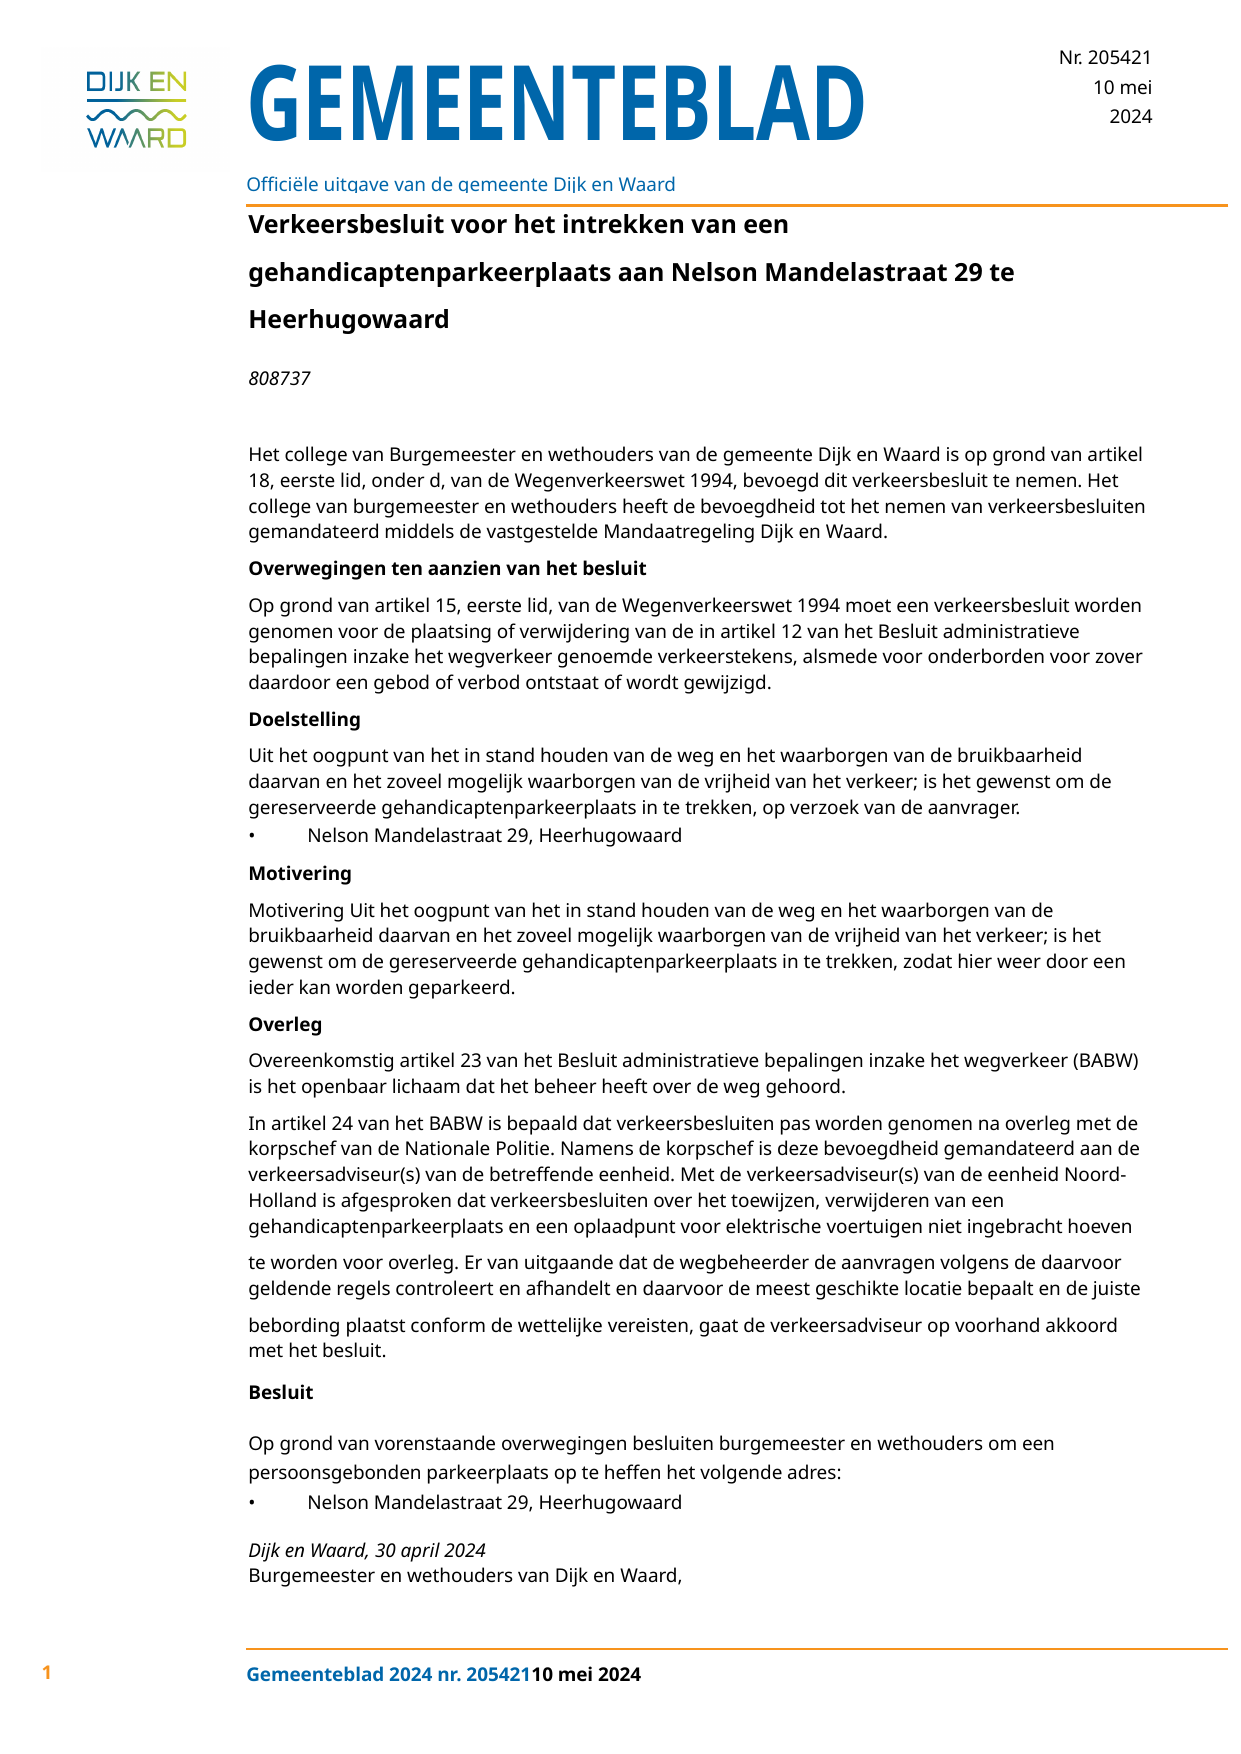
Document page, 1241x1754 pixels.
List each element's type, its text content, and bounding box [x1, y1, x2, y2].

text Motivering Uit het oogpunt van het in stand houden van de weg en het waarborgen van de bruikbaarheid daarvan en het zoveel mogelijk waarborgen van de vrijheid van het verkeer; is het gewenst om de gereserveerde gehandicaptenparkeerplaats in te trekken, zodat hier weer door een ieder kan worden geparkeerd. [248, 897, 1152, 1000]
text Motivering [248, 860, 1152, 886]
text bebording plaatst conform de wettelijke vereisten, gaat de verkeersadviseur op voorhand akkoord met het besluit. [248, 1312, 1152, 1363]
text In artikel 24 van het BABW is bepaald dat verkeersbesluiten pas worden genomen na overleg met de korpschef van de Nationale Politie. Namens de korpschef is deze bevoegdheid gemandateerd aan de verkeersadviseur(s) van de betreffende eenheid. Met de verkeersadviseur(s) van de eenheid Noord-Holland is afgesproken dat verkeersbesluiten over het toewijzen, verwijderen van een gehandicaptenparkeerplaats en een oplaadpunt voor elektrische voertuigen niet ingebracht hoeven [248, 1110, 1152, 1238]
text Uit het oogpunt van het in stand houden van de weg en het waarborgen van de bruikbaarheid daarvan en het zoveel mogelijk waarborgen van de vrijheid van het verkeer; is het gewenst om de gereserveerde gehandicaptenparkeerplaats in te trekken, op verzoek van de aanvrager. [248, 743, 1152, 820]
list Nelson Mandelastraat 29, Heerhugowaard [248, 1489, 1152, 1515]
text Doelstelling [248, 706, 1152, 732]
text Dijk en Waard, 30 april 2024 [248, 1537, 1152, 1563]
text Het college van Burgemeester en wethouders van de gemeente Dijk en Waard is op grond van artikel 18, eerste lid, onder d, van de Wegenverkeerswet 1994, bevoegd dit verkeersbesluit te nemen. Het college van burgemeester en wethouders heeft de bevoegdheid tot het nemen van verkeersbesluiten gemandateerd middels de vastgestelde Mandaatregeling Dijk en Waard. [248, 442, 1152, 544]
list Nelson Mandelastraat 29, Heerhugowaard [248, 822, 1152, 848]
text Overwegingen ten aanzien van het besluit [248, 555, 1152, 581]
text Overeenkomstig artikel 23 van het Besluit administratieve bepalingen inzake het wegverkeer (BABW) is het openbaar lichaam dat het beheer heeft over de weg gehoord. [248, 1047, 1152, 1099]
text Overleg [248, 1011, 1152, 1037]
text te worden voor overleg. Er van uitgaande dat de wegbeheerder de aanvragen volgens de daarvoor geldende regels controleert en afhandelt en daarvoor de meest geschikte locatie bepaalt en de juiste [248, 1249, 1152, 1301]
text 808737 [248, 366, 1152, 391]
picture [41, 47, 231, 172]
text Op grond van artikel 15, eerste lid, van de Wegenverkeerswet 1994 moet een verkeersbesluit worden genomen voor de plaatsing of verwijdering van de in artikel 12 van het Besluit administratieve bepalingen inzake het wegverkeer genoemde verkeerstekens, alsmede voor onderborden voor zover daardoor een gebod of verbod ontstaat of wordt gewijzigd. [248, 592, 1152, 695]
text Op grond van vorenstaande overwegingen besluiten burgemeester en wethouders om een persoonsgebonden parkeerplaats op te heffen het volgende adres: [248, 1430, 1152, 1485]
text Verkeersbesluit voor het intrekken van een gehandicaptenparkeerplaats aan Nelson Mandelastraat 29 te Heerhugowaard [248, 207, 1152, 336]
text Burgemeester en wethouders van Dijk en Waard, [248, 1563, 1152, 1588]
text Besluit [248, 1379, 1152, 1405]
